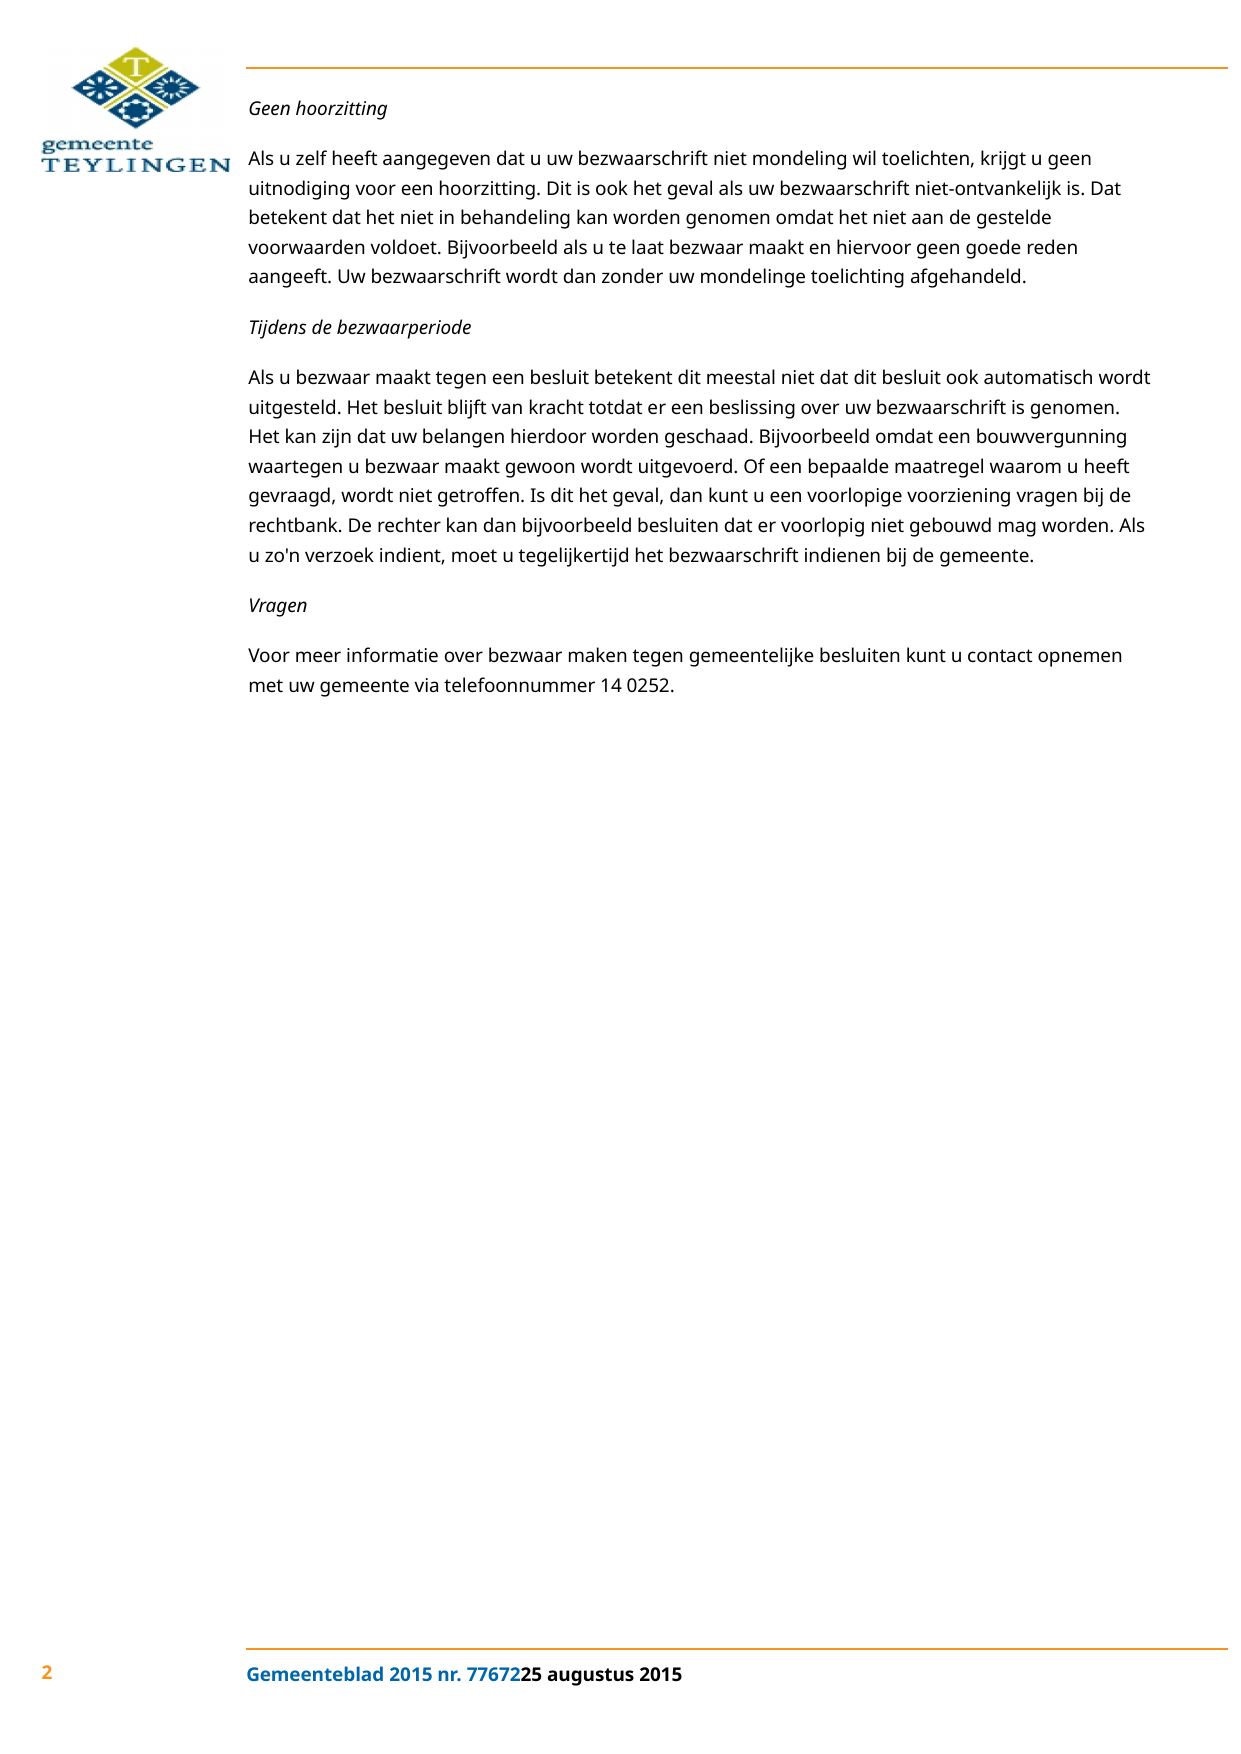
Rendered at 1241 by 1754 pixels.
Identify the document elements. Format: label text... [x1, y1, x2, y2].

text Als u zelf heeft aangegeven dat u uw bezwaarschrift niet mondeling wil toelichten, krijgt u geen uitnodiging voor een hoorzitting. Dit is ook het geval als uw bezwaarschrift niet-ontvankelijk is. Dat betekent dat het niet in behandeling kan worden genomen omdat het niet aan de gestelde voorwaarden voldoet. Bijvoorbeeld als u te laat bezwaar maakt en hiervoor geen goede reden aangeeft. Uw bezwaarschrift wordt dan zonder uw mondelinge toelichting afgehandeld. [248, 145, 1152, 289]
text Voor meer informatie over bezwaar maken tegen gemeentelijke besluiten kunt u contact opnemen met uw gemeente via telefoonnummer 14 0252. [248, 643, 1152, 698]
text Als u bezwaar maakt tegen een besluit betekent dit meestal niet dat dit besluit ook automatisch wordt uitgesteld. Het besluit blijft van kracht totdat er een beslissing over uw bezwaarschrift is genomen. Het kan zijn dat uw belangen hierdoor worden geschaad. Bijvoorbeeld omdat een bouwvergunning waartegen u bezwaar maakt gewoon wordt uitgevoerd. Of een bepaalde maatregel waarom u heeft gevraagd, wordt niet getroffen. Is dit het geval, dan kunt u een voorlopige voorziening vragen bij de rechtbank. De rechter kan dan bijvoorbeeld besluiten dat er voorlopig niet gebouwd mag worden. Als u zo'n verzoek indient, moet u tegelijkertijd het bezwaarschrift indienen bij de gemeente. [248, 364, 1152, 568]
picture [41, 47, 231, 172]
text Geen hoorzitting [248, 95, 1152, 121]
text Tijdens de bezwaarperiode [248, 314, 1152, 340]
text Vragen [248, 592, 1152, 618]
